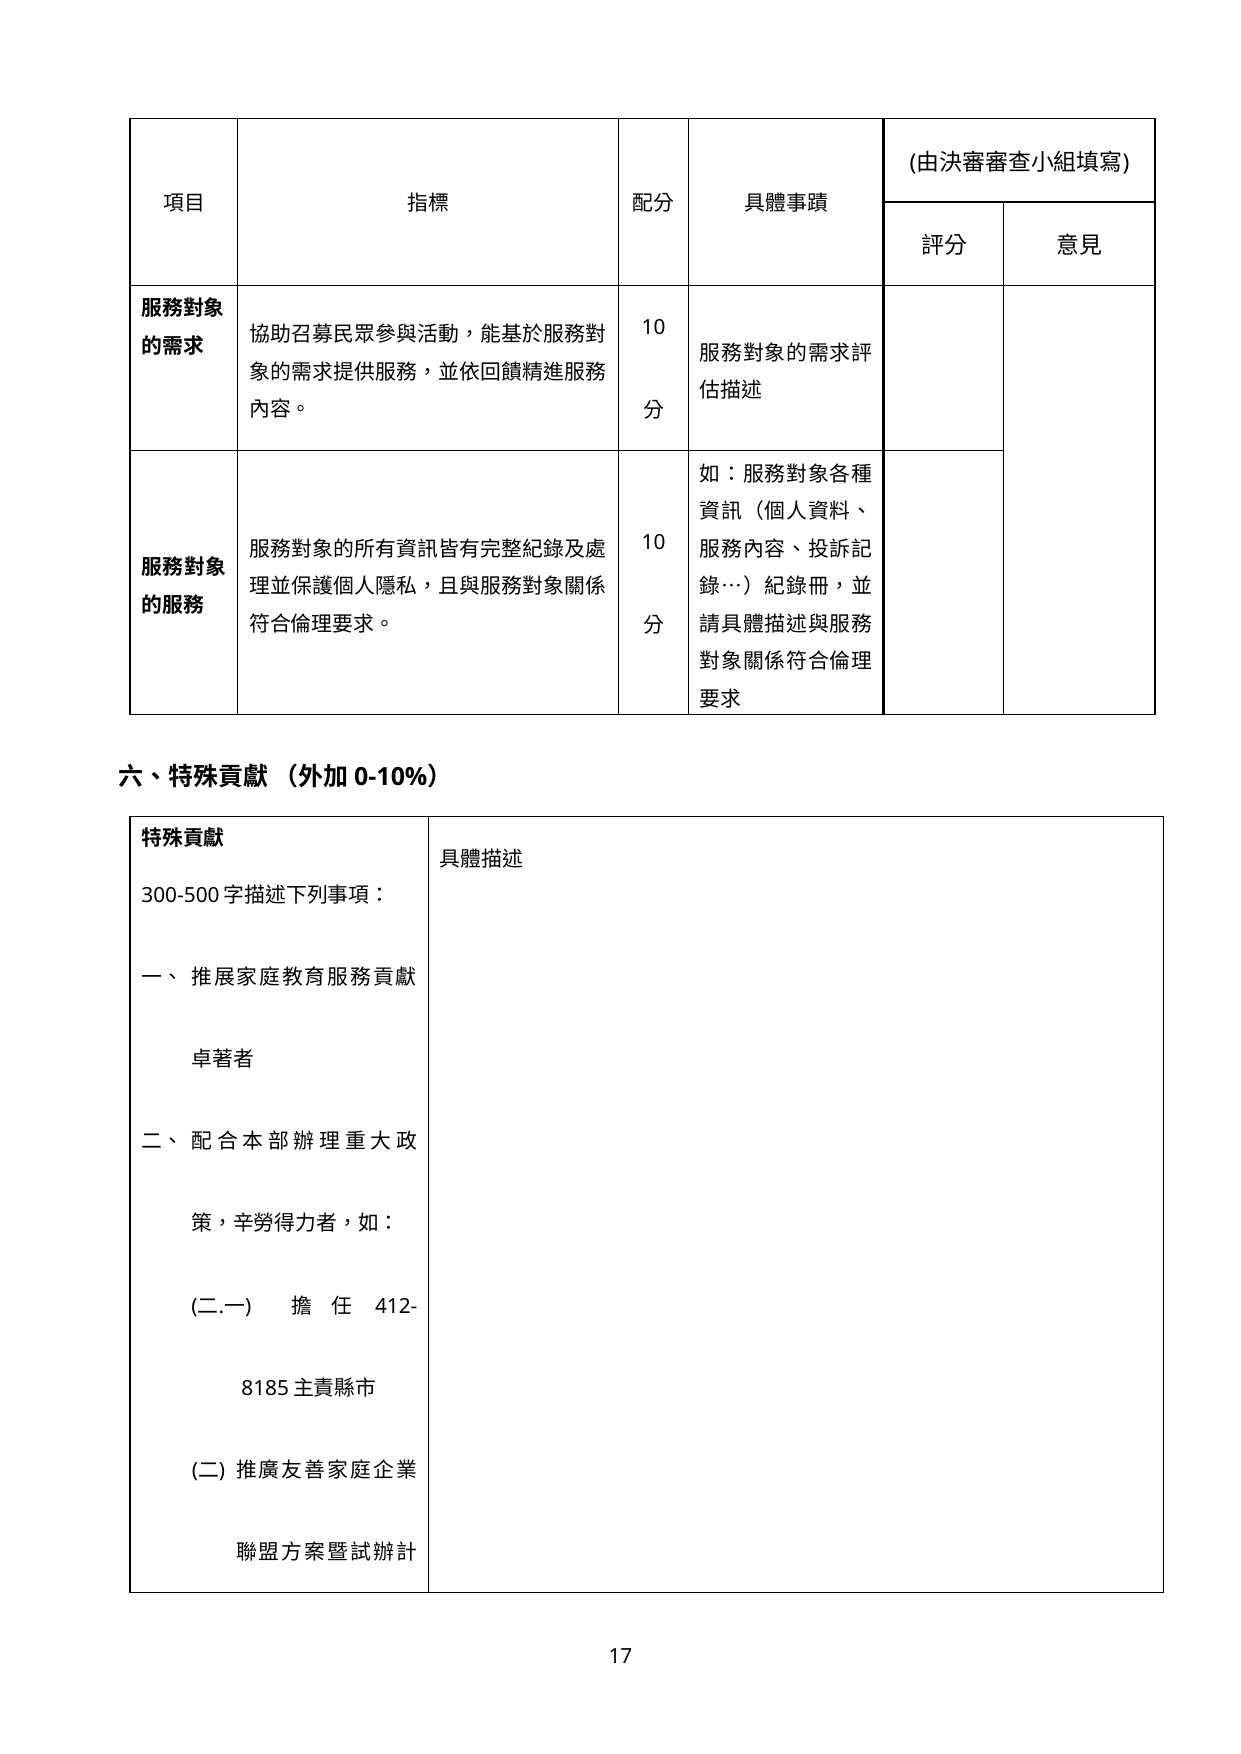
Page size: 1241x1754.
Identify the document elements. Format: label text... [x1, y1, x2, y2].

table_cell 意見 [1004, 203, 1154, 284]
text 六、特殊貢獻 （外加0-10%） [118, 733, 1122, 816]
table_cell 服務對象的所有資訊皆有完整紀錄及處理並保護個人隱私，且與服務對象關係符合倫理要求。 [238, 451, 618, 713]
table_cell 如：服務對象各種資訊（個人資料、服務內容、投訴記錄…）紀錄冊，並請具體描述與服務對象關係符合倫理要求 [689, 451, 882, 713]
table_cell [885, 286, 1003, 450]
table_header 配分 [619, 119, 688, 284]
table_header 指標 [238, 119, 618, 284]
table_cell 評分 [885, 203, 1003, 284]
table_header [1164, 816, 1168, 1592]
table_header (由決審審查小組填寫) [885, 119, 1154, 201]
table_header 具體描述 [429, 817, 1163, 1592]
table_cell 服務對象的需求評估描述 [689, 286, 882, 450]
table_header 具體事蹟 [689, 119, 882, 284]
table_cell 10分 [619, 286, 688, 450]
table_cell 10分 [619, 451, 688, 713]
table_header 特殊貢獻 300-500字描述下列事項： 推展家庭教育服務貢獻卓著者 配合本部辦理重大政策，辛勞得力者，如： 擔任412-8185主責縣市 推廣友善家庭企業聯盟方案暨試辦計畫 協助推動原住民族家庭教育實施計畫 串聯社區深入村(里)鄰家庭教育服務試辦計畫 其他經本部認定者 （由決審委員酌予加0-5分） [131, 817, 428, 1592]
table_cell [1004, 286, 1154, 713]
table_cell [885, 451, 1003, 713]
table_cell 服務對象的需求 [131, 286, 237, 450]
table_header 項目 [131, 119, 237, 284]
table_cell 服務對象的服務 [131, 451, 237, 713]
table_cell 協助召募民眾參與活動，能基於服務對象的需求提供服務，並依回饋精進服務內容。 [238, 286, 618, 450]
